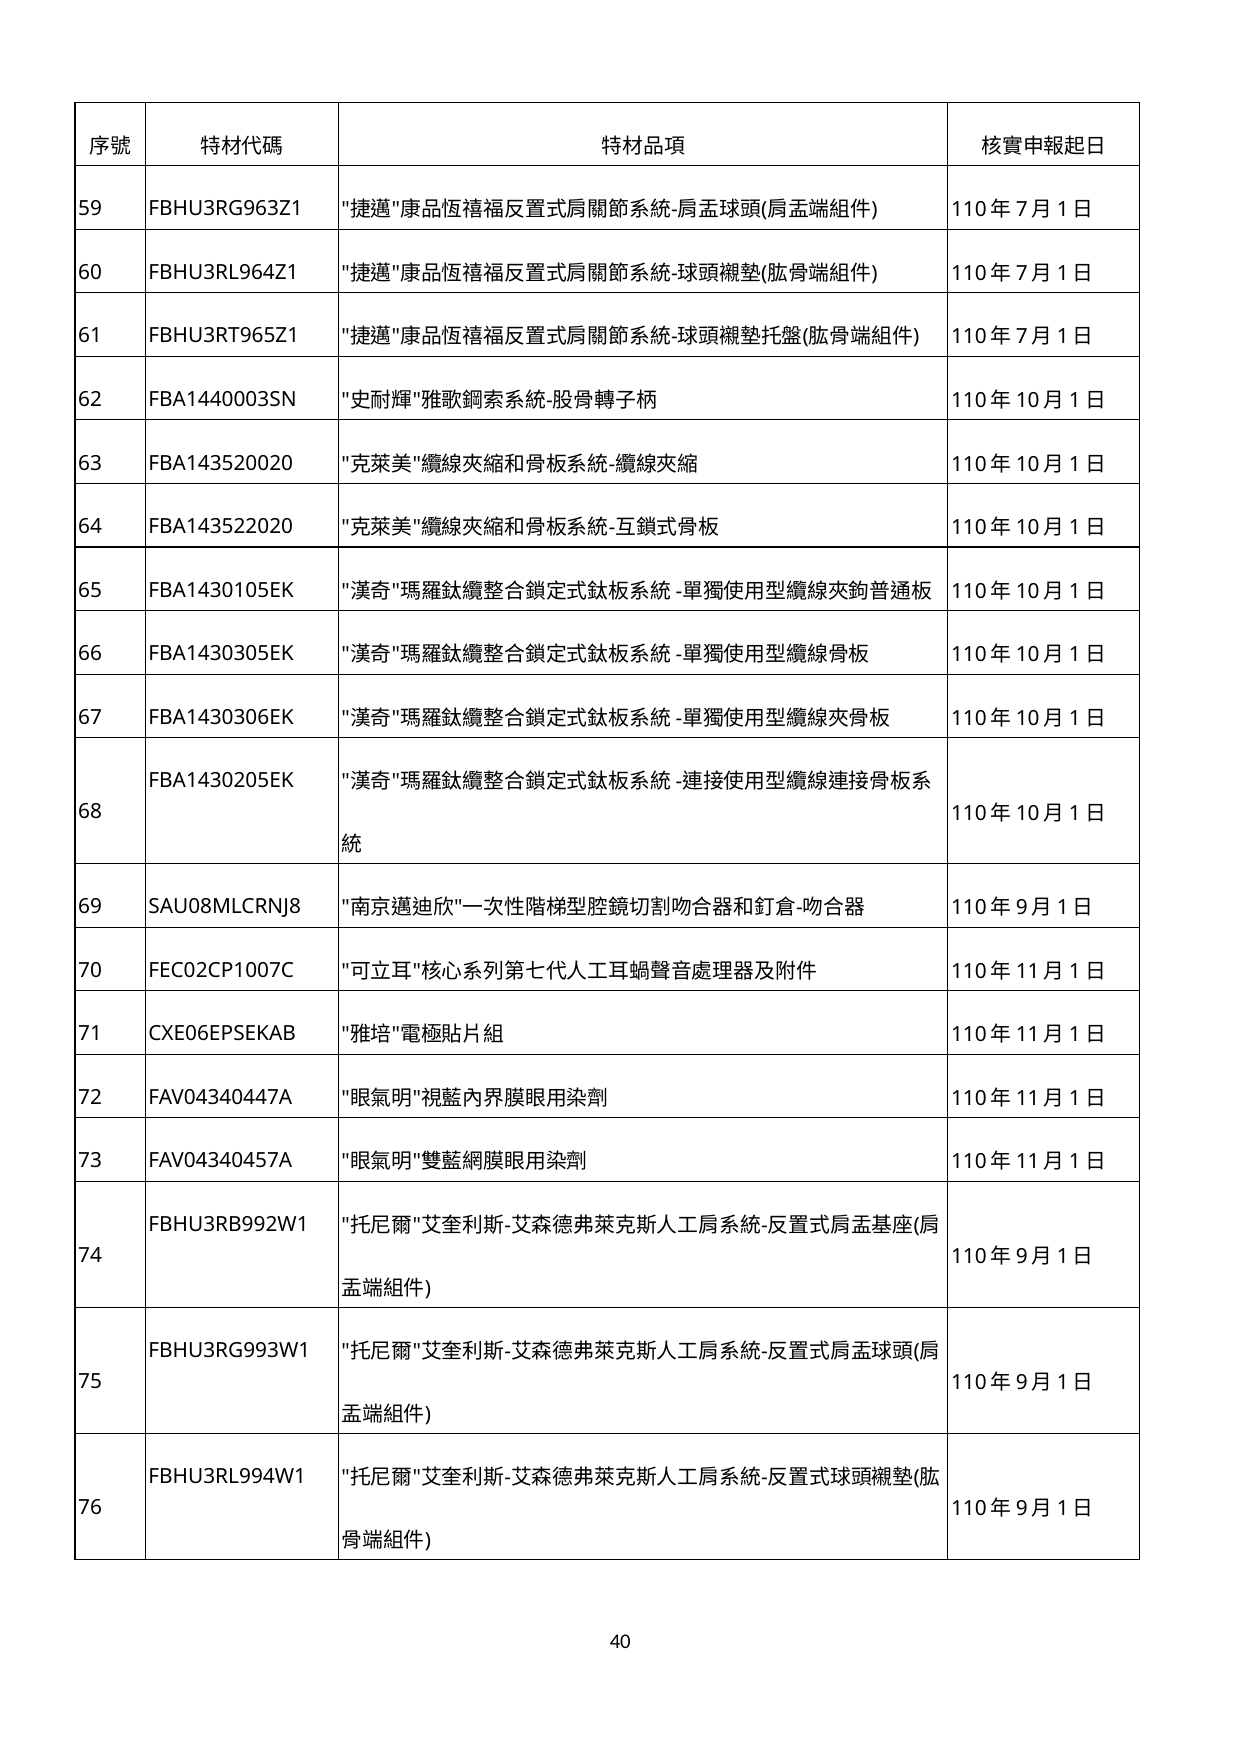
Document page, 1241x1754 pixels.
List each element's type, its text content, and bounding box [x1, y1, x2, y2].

table_cell 110年10月1日 [948, 420, 1139, 483]
table_cell "捷邁"康品恆禧福反置式肩關節系統-肩盂球頭(肩盂端組件) [339, 166, 947, 229]
table_cell 76 [76, 1434, 145, 1559]
table_cell "克萊美"纜線夾縮和骨板系統-互鎖式骨板 [339, 484, 947, 546]
table_cell 59 [76, 166, 145, 229]
table_cell 75 [76, 1308, 145, 1433]
table_cell "捷邁"康品恆禧福反置式肩關節系統-球頭襯墊(肱骨端組件) [339, 230, 947, 292]
table_cell FBHU3RL964Z1 [146, 230, 338, 292]
table_cell FBHU3RB992W1 [146, 1182, 338, 1307]
table_cell 110年9月1日 [948, 1308, 1139, 1433]
table_cell FBHU3RL994W1 [146, 1434, 338, 1559]
table_cell 71 [76, 991, 145, 1054]
table_cell "克萊美"纜線夾縮和骨板系統-纜線夾縮 [339, 420, 947, 483]
table_header 特材品項 [339, 103, 947, 165]
table_cell 110年11月1日 [948, 991, 1139, 1054]
table_cell 68 [76, 738, 145, 863]
table_header 特材代碼 [146, 103, 338, 165]
table_cell FBHU3RG963Z1 [146, 166, 338, 229]
table_header 序號 [76, 103, 145, 165]
table_cell 110年10月1日 [948, 484, 1139, 546]
table_cell "托尼爾"艾奎利斯-艾森德弗萊克斯人工肩系統-反置式肩盂基座(肩盂端組件) [339, 1182, 947, 1307]
table_header 核實申報起日 [948, 103, 1139, 165]
table_cell FBHU3RG993W1 [146, 1308, 338, 1433]
table_cell "托尼爾"艾奎利斯-艾森德弗萊克斯人工肩系統-反置式球頭襯墊(肱骨端組件) [339, 1434, 947, 1559]
table_cell FBA143522020 [146, 484, 338, 546]
table_cell FBA1440003SN [146, 357, 338, 419]
table_cell 67 [76, 675, 145, 737]
table_cell FEC02CP1007C [146, 928, 338, 990]
table_cell 110年10月1日 [948, 738, 1139, 863]
table_cell FBA1430105EK [146, 548, 338, 610]
table_cell 72 [76, 1055, 145, 1117]
table_cell "漢奇"瑪羅鈦纜整合鎖定式鈦板系統 -單獨使用型纜線夾鉤普通板 [339, 548, 947, 610]
table_cell FBA1430205EK [146, 738, 338, 863]
table_cell 110年7月1日 [948, 166, 1139, 229]
table_cell "漢奇"瑪羅鈦纜整合鎖定式鈦板系統 -單獨使用型纜線夾骨板 [339, 675, 947, 737]
table_cell 64 [76, 484, 145, 546]
table_cell 61 [76, 293, 145, 356]
table_cell CXE06EPSEKAB [146, 991, 338, 1054]
table_cell FBA1430305EK [146, 611, 338, 673]
table_cell "雅培"電極貼片組 [339, 991, 947, 1054]
table_cell 60 [76, 230, 145, 292]
table_cell "可立耳"核心系列第七代人工耳蝸聲音處理器及附件 [339, 928, 947, 990]
table_cell 110年10月1日 [948, 548, 1139, 610]
table_cell 66 [76, 611, 145, 673]
table_cell "史耐輝"雅歌鋼索系統-股骨轉子柄 [339, 357, 947, 419]
table_cell FAV04340457A [146, 1118, 338, 1181]
table_cell 110年7月1日 [948, 293, 1139, 356]
table_cell 65 [76, 548, 145, 610]
table_cell 110年9月1日 [948, 1182, 1139, 1307]
table_cell FBA143520020 [146, 420, 338, 483]
table_cell "漢奇"瑪羅鈦纜整合鎖定式鈦板系統 -連接使用型纜線連接骨板系統 [339, 738, 947, 863]
table_cell FBA1430306EK [146, 675, 338, 737]
table_cell 63 [76, 420, 145, 483]
table_cell 73 [76, 1118, 145, 1181]
table_cell 74 [76, 1182, 145, 1307]
table_cell 110年10月1日 [948, 611, 1139, 673]
table_cell "眼氣明"雙藍網膜眼用染劑 [339, 1118, 947, 1181]
table_cell 110年11月1日 [948, 1055, 1139, 1117]
table_cell FBHU3RT965Z1 [146, 293, 338, 356]
table_cell "南京邁迪欣"一次性階梯型腔鏡切割吻合器和釘倉-吻合器 [339, 864, 947, 927]
table_cell "眼氣明"視藍內界膜眼用染劑 [339, 1055, 947, 1117]
table_cell 69 [76, 864, 145, 927]
table_cell "漢奇"瑪羅鈦纜整合鎖定式鈦板系統 -單獨使用型纜線骨板 [339, 611, 947, 673]
table_cell "捷邁"康品恆禧福反置式肩關節系統-球頭襯墊托盤(肱骨端組件) [339, 293, 947, 356]
table_cell "托尼爾"艾奎利斯-艾森德弗萊克斯人工肩系統-反置式肩盂球頭(肩盂端組件) [339, 1308, 947, 1433]
table_cell SAU08MLCRNJ8 [146, 864, 338, 927]
table_cell 110年7月1日 [948, 230, 1139, 292]
table_cell 110年10月1日 [948, 357, 1139, 419]
table_cell FAV04340447A [146, 1055, 338, 1117]
table_cell 70 [76, 928, 145, 990]
table_cell 62 [76, 357, 145, 419]
table_cell 110年9月1日 [948, 864, 1139, 927]
table_cell 110年11月1日 [948, 1118, 1139, 1181]
table_cell 110年9月1日 [948, 1434, 1139, 1559]
table_cell 110年10月1日 [948, 675, 1139, 737]
table_cell 110年11月1日 [948, 928, 1139, 990]
